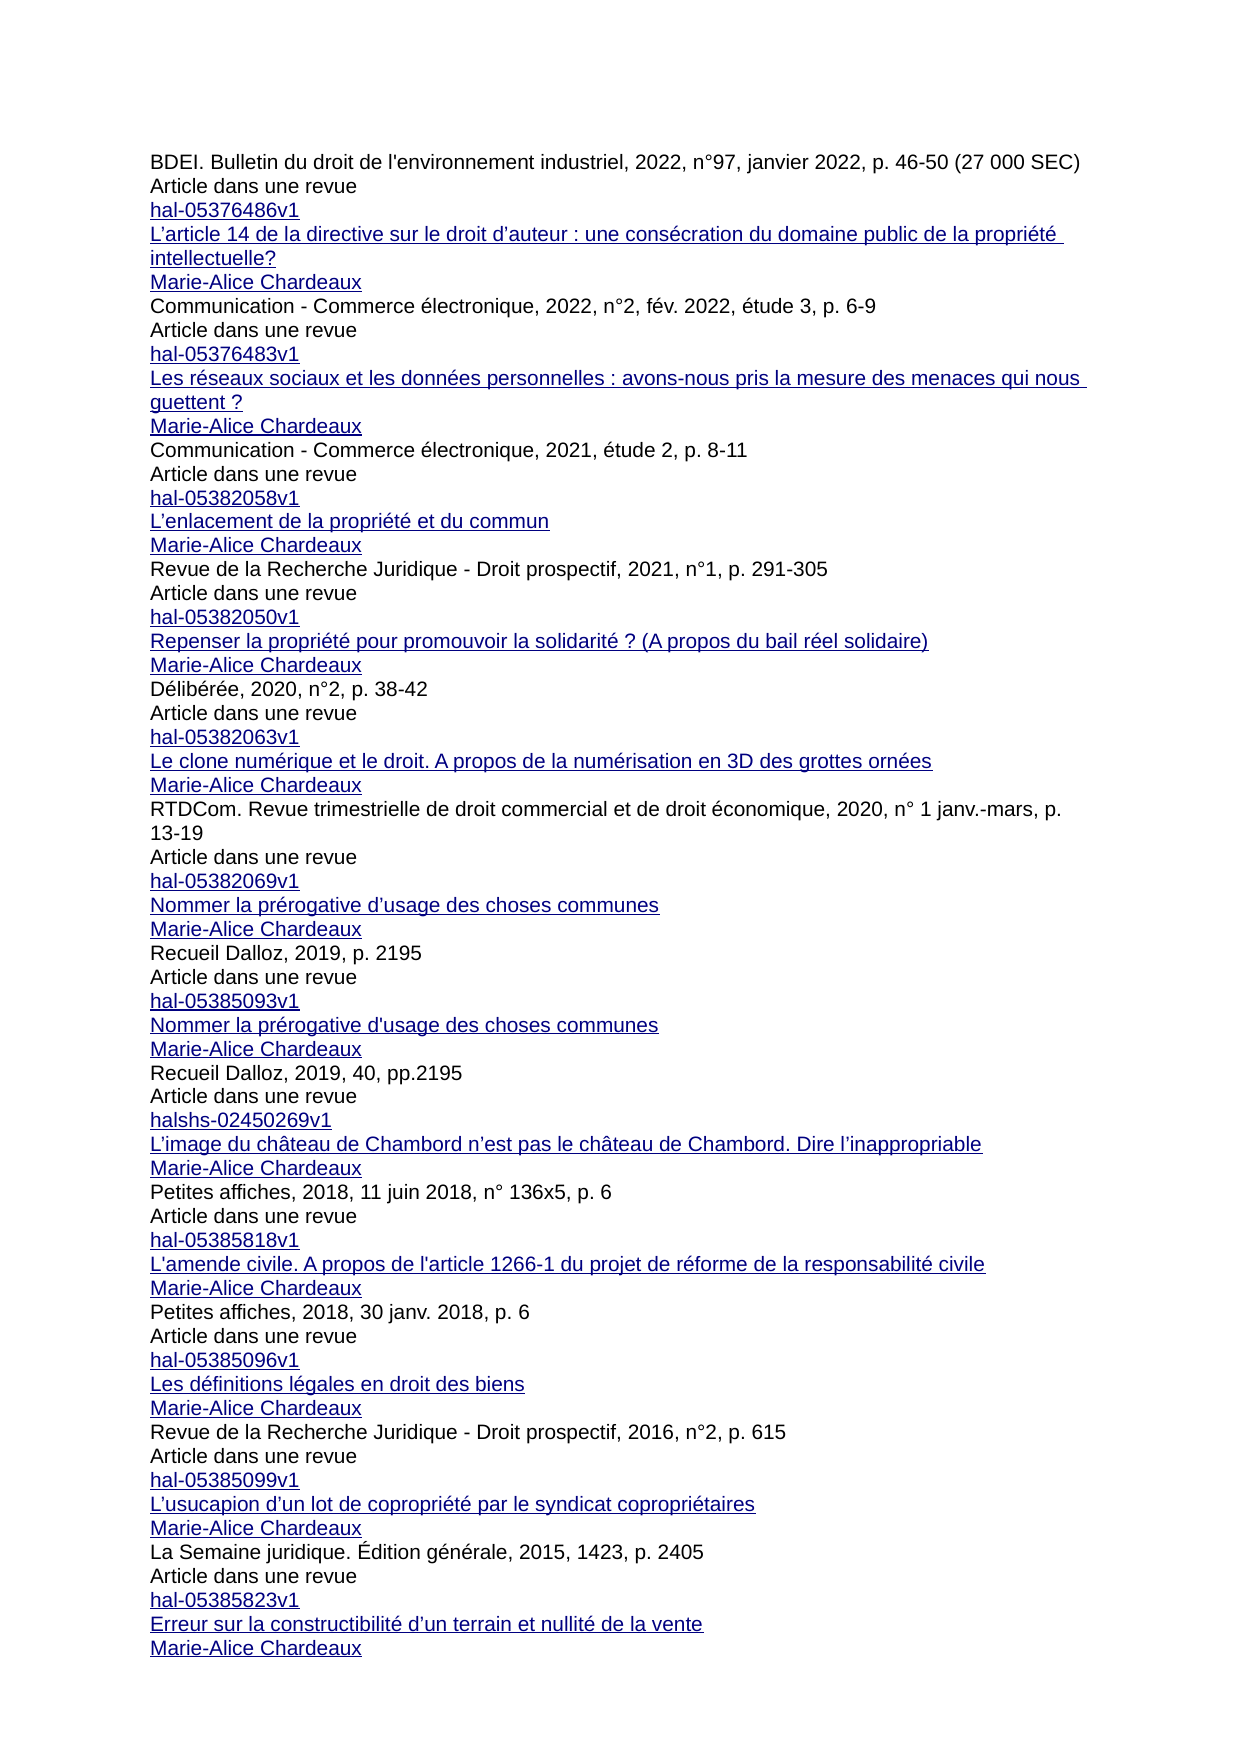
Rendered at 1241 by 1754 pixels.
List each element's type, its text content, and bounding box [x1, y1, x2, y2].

table_cell Nommer la prérogative d’usage des choses communes Marie-Alice Chardeaux Recueil Dalloz, 2019, p. 2195 Article dans une revue hal-05385093v1 [150, 893, 1090, 1012]
table_cell L’article 14 de la directive sur le droit d’auteur : une consécration du domaine public de la propriété intellectuelle? Marie-Alice Chardeaux Communication - Commerce électronique, 2022, n°2, fév. 2022, étude 3, p. 6-9 Article dans une revue hal-05376483v1 [150, 222, 1090, 366]
table_cell Erreur sur la constructibilité d’un terrain et nullité de la vente Marie-Alice Chardeaux [150, 1611, 1090, 1659]
table_cell Repenser la propriété pour promouvoir la solidarité ? (A propos du bail réel solidaire) Marie-Alice Chardeaux Délibérée, 2020, n°2, p. 38-42 Article dans une revue hal-05382063v1 [150, 629, 1090, 749]
table_cell Nommer la prérogative d'usage des choses communes Marie-Alice Chardeaux Recueil Dalloz, 2019, 40, pp.2195 Article dans une revue halshs-02450269v1 [150, 1013, 1090, 1132]
table_cell L’enlacement de la propriété et du commun Marie-Alice Chardeaux Revue de la Recherche Juridique - Droit prospectif, 2021, n°1, p. 291-305 Article dans une revue hal-05382050v1 [150, 509, 1090, 629]
table_cell L'amende civile. A propos de l'article 1266-1 du projet de réforme de la responsabilité civile Marie-Alice Chardeaux Petites affiches, 2018, 30 janv. 2018, p. 6 Article dans une revue hal-05385096v1 [150, 1252, 1090, 1372]
table_cell L’usucapion d’un lot de copropriété par le syndicat copropriétaires Marie-Alice Chardeaux La Semaine juridique. Édition générale, 2015, 1423, p. 2405 Article dans une revue hal-05385823v1 [150, 1492, 1090, 1611]
table_cell L’image du château de Chambord n’est pas le château de Chambord. Dire l’inappropriable Marie-Alice Chardeaux Petites affiches, 2018, 11 juin 2018, n° 136x5, p. 6 Article dans une revue hal-05385818v1 [150, 1132, 1090, 1252]
table_cell Les réseaux sociaux et les données personnelles : avons-nous pris la mesure des menaces qui nous guettent ? Marie-Alice Chardeaux Communication - Commerce électronique, 2021, étude 2, p. 8-11 Article dans une revue hal-05382058v1 [150, 366, 1090, 509]
table_cell BDEI. Bulletin du droit de l'environnement industriel, 2022, n°97, janvier 2022, p. 46-50 (27 000 SEC) Article dans une revue hal-05376486v1 [150, 150, 1090, 222]
table_cell Le clone numérique et le droit. A propos de la numérisation en 3D des grottes ornées Marie-Alice Chardeaux RTDCom. Revue trimestrielle de droit commercial et de droit économique, 2020, n° 1 janv.-mars, p. 13-19 Article dans une revue hal-05382069v1 [150, 749, 1090, 893]
table_cell Les définitions légales en droit des biens Marie-Alice Chardeaux Revue de la Recherche Juridique - Droit prospectif, 2016, n°2, p. 615 Article dans une revue hal-05385099v1 [150, 1372, 1090, 1492]
